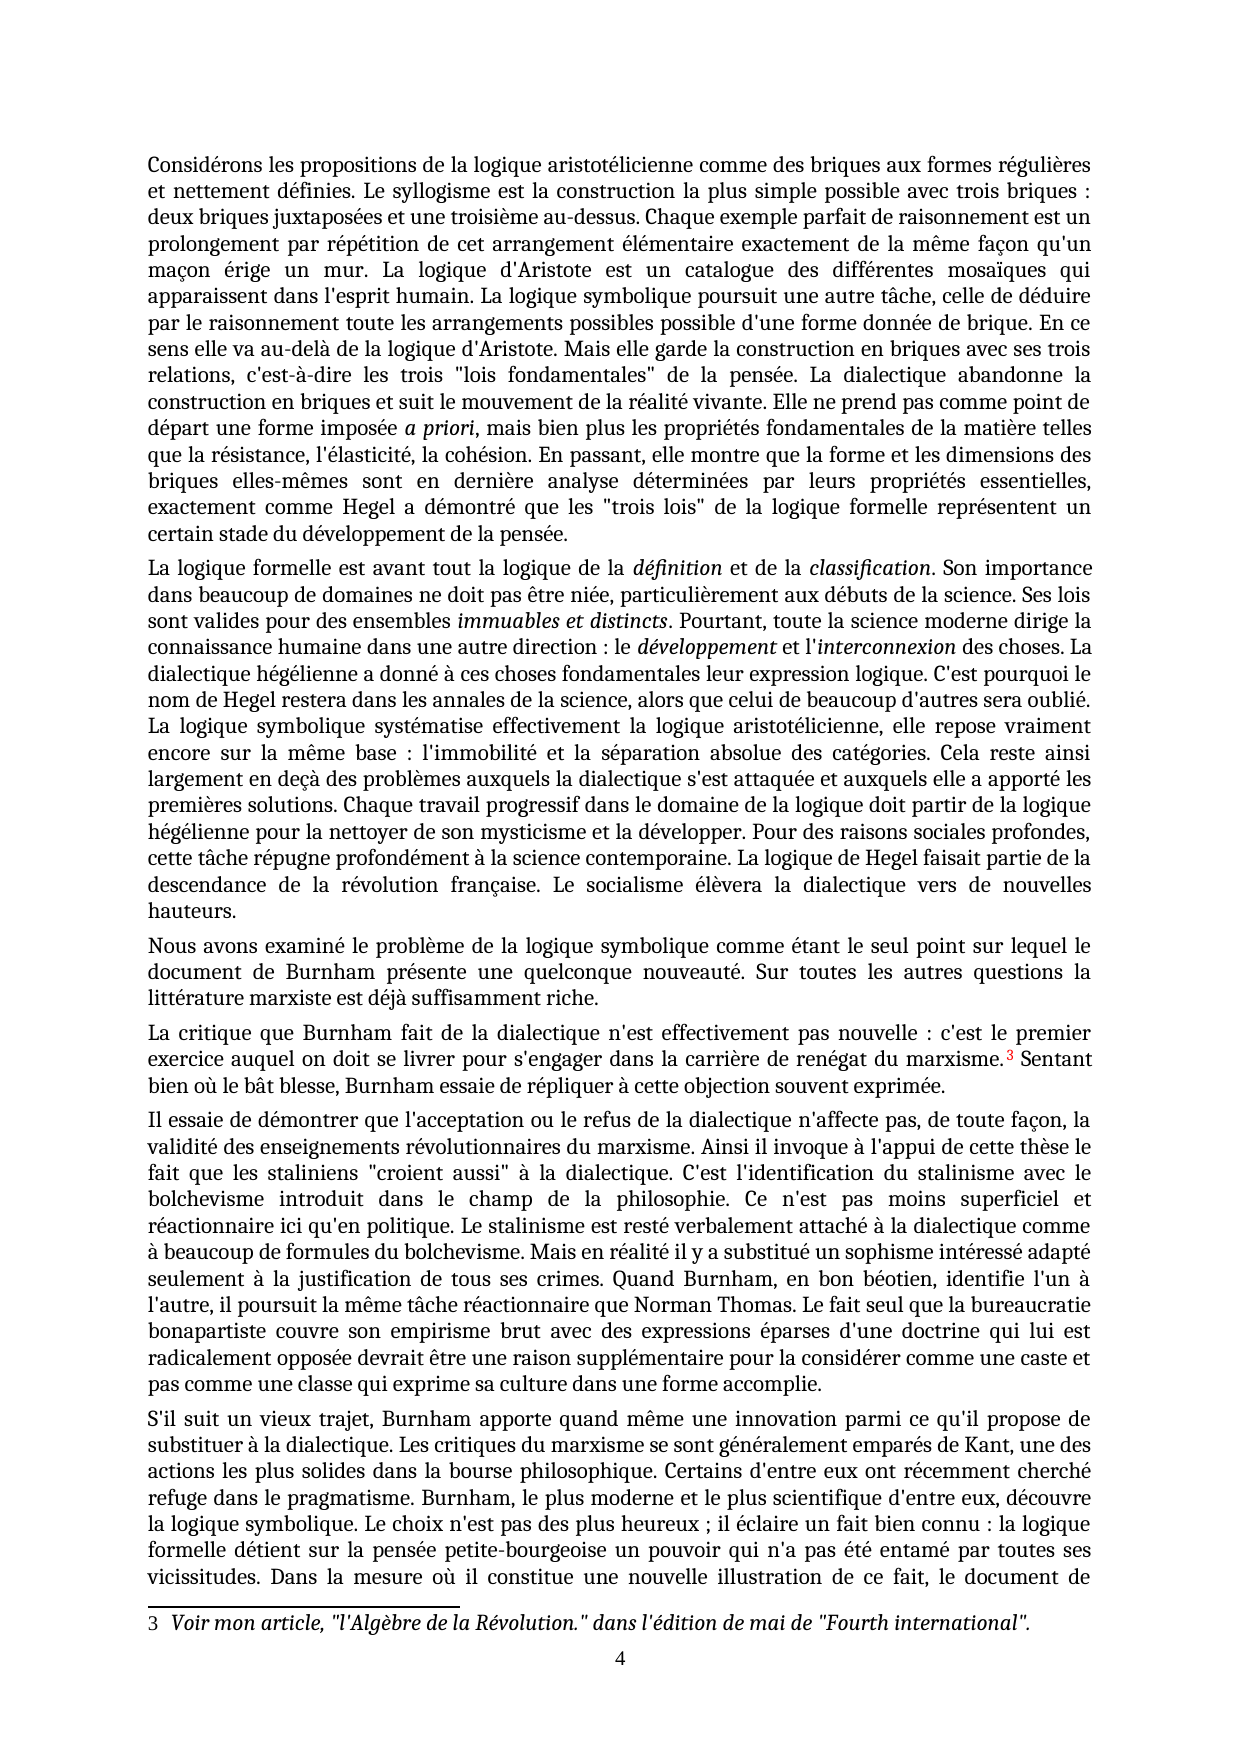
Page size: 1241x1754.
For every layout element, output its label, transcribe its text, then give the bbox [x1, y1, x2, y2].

text Voir mon article, "l'Algèbre de la Révolution." dans l'édition de mai de "Fourth international". [148, 1607, 1093, 1636]
text Nous avons examiné le problème de la logique symbolique comme étant le seul point sur lequel le document de Burnham présente une quelconque nouveauté. Sur toutes les autres questions la littérature marxiste est déjà suffisamment riche. [148, 932, 1093, 1011]
text Il essaie de démontrer que l'acceptation ou le refus de la dialectique n'affecte pas, de toute façon, la validité des enseignements révolutionnaires du marxisme. Ainsi il invoque à l'appui de cette thèse le fait que les staliniens "croient aussi" à la dialectique. C'est l'identification du stalinisme avec le bolchevisme introduit dans le champ de la philosophie. Ce n'est pas moins superficiel et réactionnaire ici qu'en politique. Le stalinisme est resté verbalement attaché à la dialectique comme à beaucoup de formules du bolchevisme. Mais en réalité il y a substitué un sophisme intéressé adapté seulement à la justification de tous ses crimes. Quand Burnham, en bon béotien, identifie l'un à l'autre, il poursuit la même tâche réactionnaire que Norman Thomas. Le fait seul que la bureaucratie bonapartiste couvre son empirisme brut avec des expressions éparses d'une doctrine qui lui est radicalement opposée devrait être une raison supplémentaire pour la considérer comme une caste et pas comme une classe qui exprime sa culture dans une forme accomplie. [148, 1107, 1093, 1397]
text Considérons les propositions de la logique aristotélicienne comme des briques aux formes régulières et nettement définies. Le syllogisme est la construction la plus simple possible avec trois briques : deux briques juxtaposées et une troisième au-dessus. Chaque exemple parfait de raisonnement est un prolongement par répétition de cet arrangement élémentaire exactement de la même façon qu'un maçon érige un mur. La logique d'Aristote est un catalogue des différentes mosaïques qui apparaissent dans l'esprit humain. La logique symbolique poursuit une autre tâche, celle de déduire par le raisonnement toute les arrangements possibles possible d'une forme donnée de brique. En ce sens elle va au-delà de la logique d'Aristote. Mais elle garde la construction en briques avec ses trois relations, c'est-à-dire les trois "lois fondamentales" de la pensée. La dialectique abandonne la construction en briques et suit le mouvement de la réalité vivante. Elle ne prend pas comme point de départ une forme imposée a priori, mais bien plus les propriétés fondamentales de la matière telles que la résistance, l'élasticité, la cohésion. En passant, elle montre que la forme et les dimensions des briques elles-mêmes sont en dernière analyse déterminées par leurs propriétés essentielles, exactement comme Hegel a démontré que les "trois lois" de la logique formelle représentent un certain stade du développement de la pensée. [148, 130, 1093, 547]
text S'il suit un vieux trajet, Burnham apporte quand même une innovation parmi ce qu'il propose de substituer à la dialectique. Les critiques du marxisme se sont généralement emparés de Kant, une des actions les plus solides dans la bourse philosophique. Certains d'entre eux ont récemment cherché refuge dans le pragmatisme. Burnham, le plus moderne et le plus scientifique d'entre eux, découvre la logique symbolique. Le choix n'est pas des plus heureux ; il éclaire un fait bien connu : la logique formelle détient sur la pensée petite-bourgeoise un pouvoir qui n'a pas été entamé par toutes ses vicissitudes. Dans la mesure où il constitue une nouvelle illustration de ce fait, le document de [148, 1405, 1093, 1590]
text La logique formelle est avant tout la logique de la définition et de la classification. Son importance dans beaucoup de domaines ne doit pas être niée, particulièrement aux débuts de la science. Ses lois sont valides pour des ensembles immuables et distincts. Pourtant, toute la science moderne dirige la connaissance humaine dans une autre direction : le développement et l'interconnexion des choses. La dialectique hégélienne a donné à ces choses fondamentales leur expression logique. C'est pourquoi le nom de Hegel restera dans les annales de la science, alors que celui de beaucoup d'autres sera oublié. La logique symbolique systématise effectivement la logique aristotélicienne, elle repose vraiment encore sur la même base : l'immobilité et la séparation absolue des catégories. Cela reste ainsi largement en deçà des problèmes auxquels la dialectique s'est attaquée et auxquels elle a apporté les premières solutions. Chaque travail progressif dans le domaine de la logique doit partir de la logique hégélienne pour la nettoyer de son mysticisme et la développer. Pour des raisons sociales profondes, cette tâche répugne profondément à la science contemporaine. La logique de Hegel faisait partie de la descendance de la révolution française. Le socialisme élèvera la dialectique vers de nouvelles hauteurs. [148, 555, 1093, 924]
text La critique que Burnham fait de la dialectique n'est effectivement pas nouvelle : c'est le premier exercice auquel on doit se livrer pour s'engager dans la carrière de renégat du marxisme. Sentant bien où le bât blesse, Burnham essaie de répliquer à cette objection souvent exprimée. [148, 1020, 1093, 1099]
